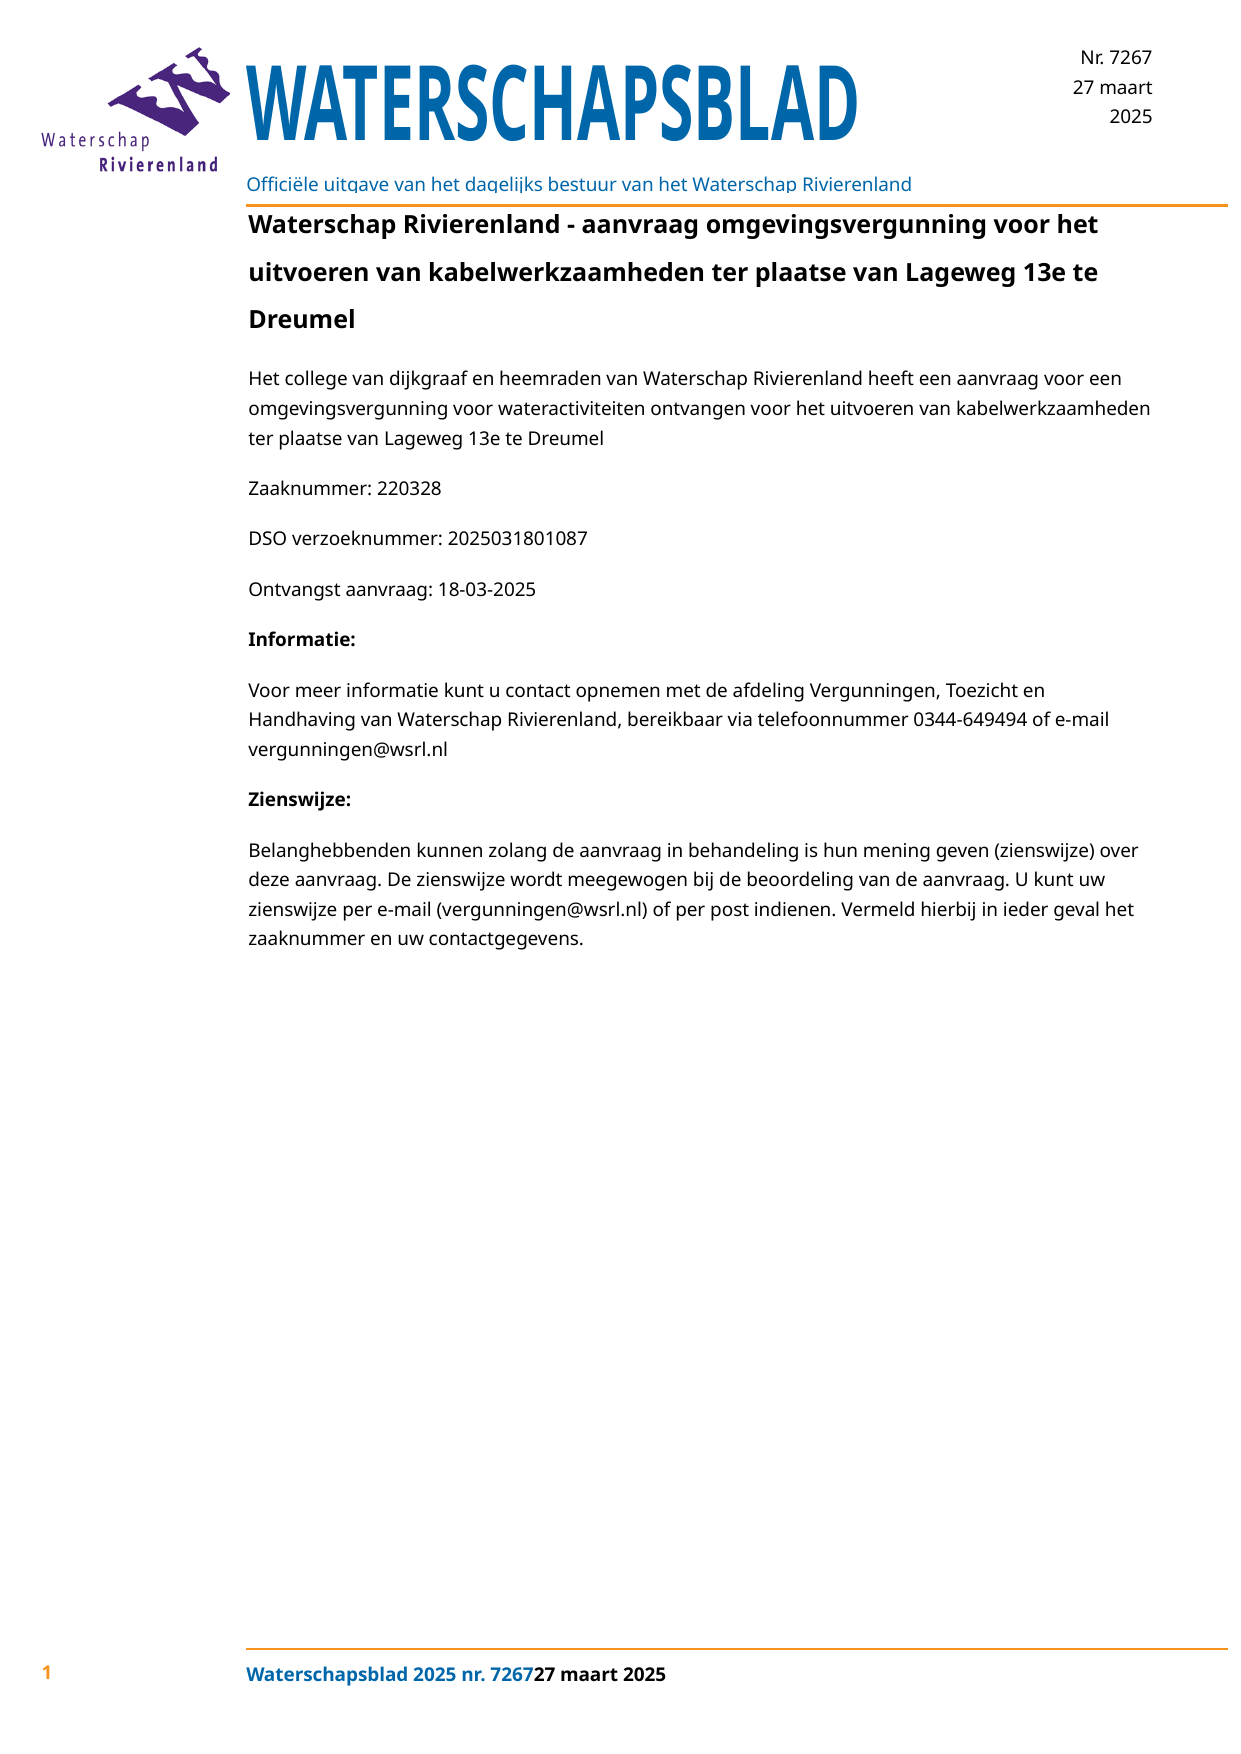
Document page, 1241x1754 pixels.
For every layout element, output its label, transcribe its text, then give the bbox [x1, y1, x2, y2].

text Ontvangst aanvraag: 18-03-2025 [248, 576, 1152, 602]
text Zienswijze: [248, 786, 1152, 812]
text Het college van dijkgraaf en heemraden van Waterschap Rivierenland heeft een aanvraag voor een omgevingsvergunning voor wateractiviteiten ontvangen voor het uitvoeren van kabelwerkzaamheden ter plaatse van Lageweg 13e te Dreumel [248, 366, 1152, 450]
text Belanghebbenden kunnen zolang de aanvraag in behandeling is hun mening geven (zienswijze) over deze aanvraag. De zienswijze wordt meegewogen bij de beoordeling van de aanvraag. U kunt uw zienswijze per e-mail (vergunningen@wsrl.nl) of per post indienen. Vermeld hierbij in ieder geval het zaaknummer en uw contactgegevens. [248, 837, 1152, 951]
text Waterschap Rivierenland - aanvraag omgevingsvergunning voor het uitvoeren van kabelwerkzaamheden ter plaatse van Lageweg 13e te Dreumel [248, 207, 1152, 336]
text Informatie: [248, 626, 1152, 652]
text DSO verzoeknummer: 2025031801087 [248, 526, 1152, 551]
picture [41, 47, 231, 172]
text Voor meer informatie kunt u contact opnemen met de afdeling Vergunningen, Toezicht en Handhaving van Waterschap Rivierenland, bereikbaar via telefoonnummer 0344-649494 of e-mail vergunningen@wsrl.nl [248, 677, 1152, 762]
text Zaaknummer: 220328 [248, 475, 1152, 501]
